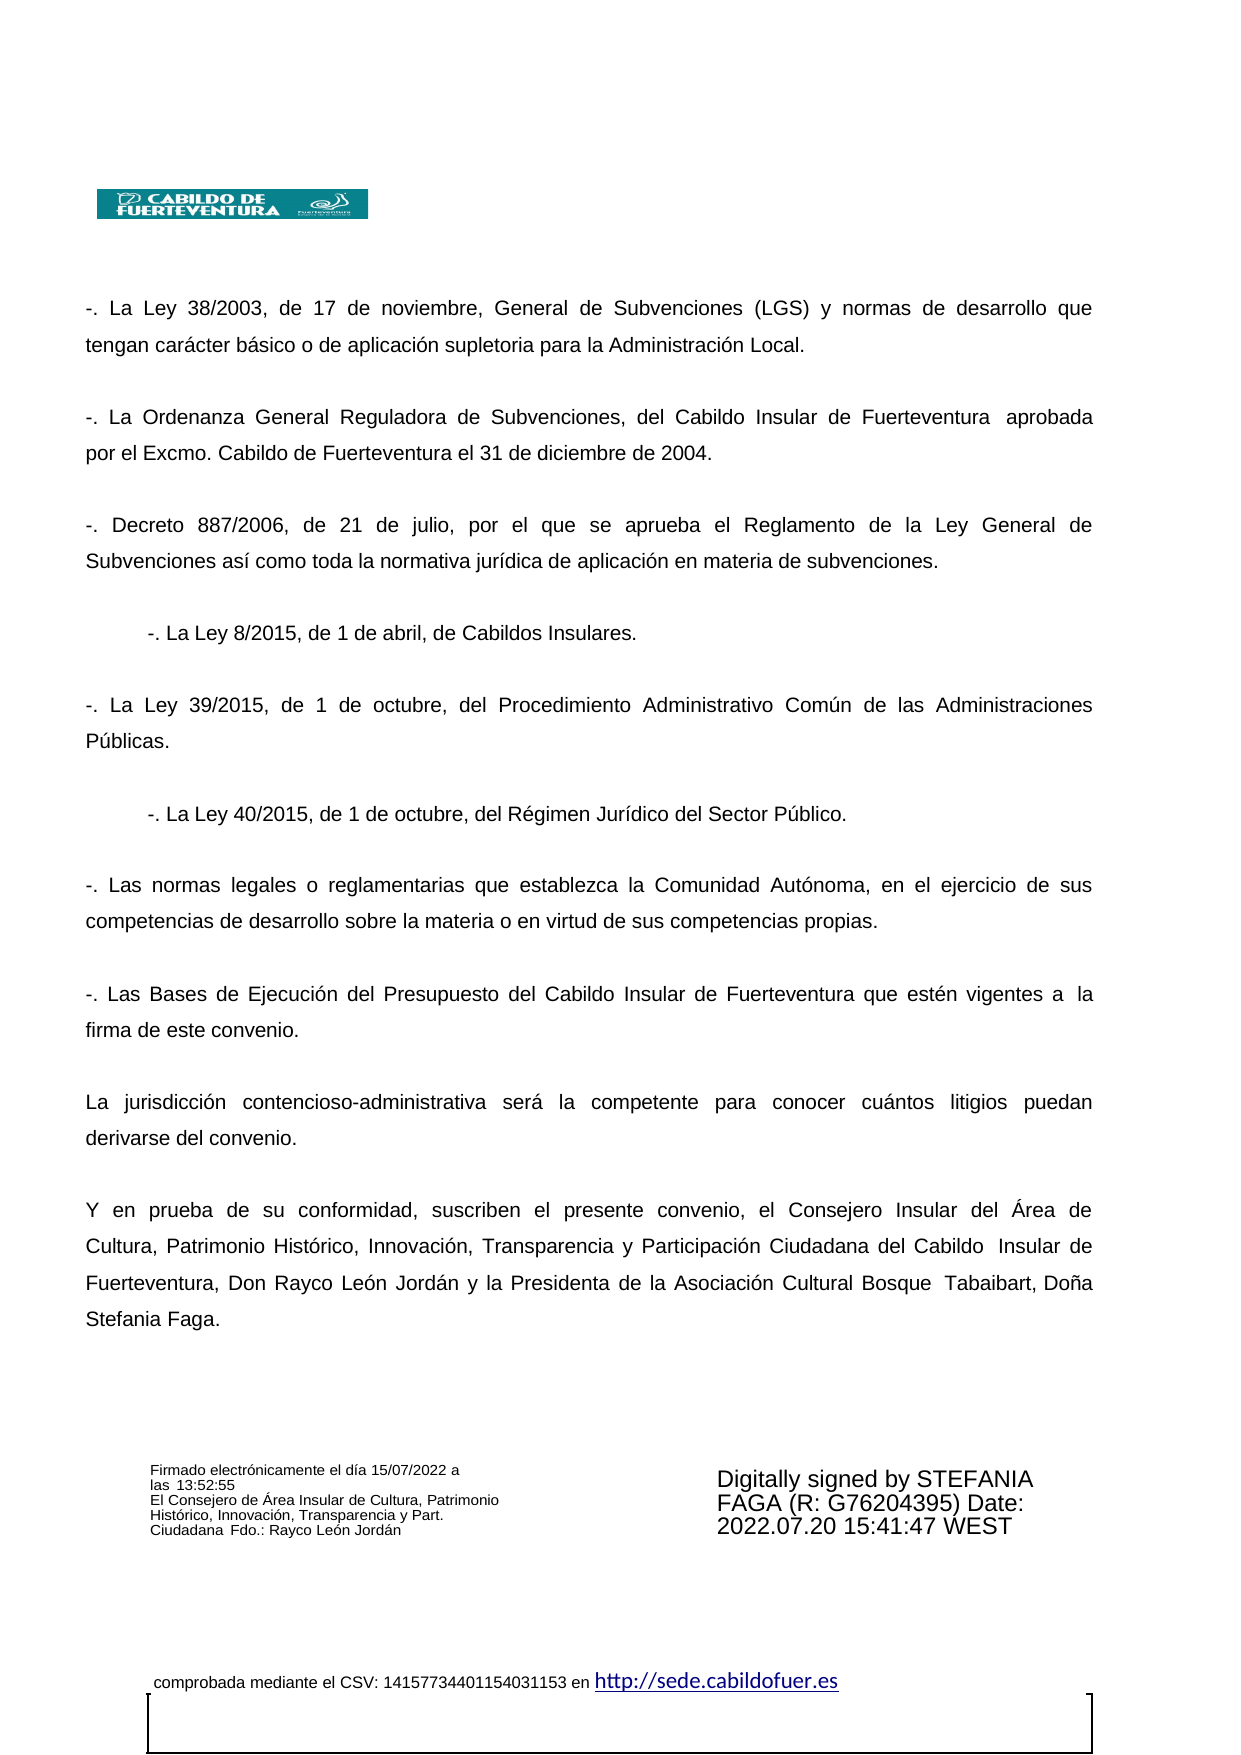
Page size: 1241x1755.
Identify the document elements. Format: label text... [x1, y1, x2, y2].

text -. Decreto 887/2006, de 21 de julio, por el que se aprueba el Reglamento de la Ley General de Subvenciones así como toda la normativa jurídica de aplicación en materia de subvenciones. [85, 513, 1093, 573]
text -. Las normas legales o reglamentarias que establezca la Comunidad Autónoma, en el ejercicio de sus competencias de desarrollo sobre la materia o en virtud de sus competencias propias. [85, 873, 1093, 933]
text Y en prueba de su conformidad, suscriben el presente convenio, el Consejero Insular del Área de Cultura, Patrimonio Histórico, Innovación, Transparencia y Participación Ciudadana del Cabildo Insular de Fuerteventura, Don Rayco León Jordán y la Presidenta de la Asociación Cultural Bosque Tabaibart, Doña Stefania Faga. [85, 1198, 1093, 1331]
text -. La Ley 40/2015, de 1 de octubre, del Régimen Jurídico del Sector Público. [147, 801, 1107, 825]
text El Consejero de Área Insular de Cultura, Patrimonio Histórico, Innovación, Transparencia y Part. Ciudadana Fdo.: Rayco León Jordán [150, 1493, 518, 1538]
text -. La Ley 8/2015, de 1 de abril, de Cabildos Insulares. [147, 621, 1107, 645]
picture [97, 189, 369, 219]
text -. La Ley 38/2003, de 17 de noviembre, General de Subvenciones (LGS) y normas de desarrollo que tengan carácter básico o de aplicación supletoria para la Administración Local. [85, 296, 1093, 356]
text -. La Ordenanza General Reguladora de Subvenciones, del Cabildo Insular de Fuerteventura aprobada por el Excmo. Cabildo de Fuerteventura el 31 de diciembre de 2004. [85, 404, 1093, 465]
text -. La Ley 39/2015, de 1 de octubre, del Procedimiento Administrativo Común de las Administraciones Públicas. [85, 693, 1093, 753]
text Digitally signed by STEFANIA FAGA (R: G76204395) Date: 2022.07.20 15:41:47 WEST [717, 1468, 1083, 1539]
text Firmado electrónicamente el día 15/07/2022 a las 13:52:55 [150, 1463, 480, 1493]
text La jurisdicción contencioso-administrativa será la competente para conocer cuántos litigios puedan derivarse del convenio. [85, 1090, 1093, 1150]
text -. Las Bases de Ejecución del Presupuesto del Cabildo Insular de Fuerteventura que estén vigentes a la firma de este convenio. [85, 981, 1093, 1042]
